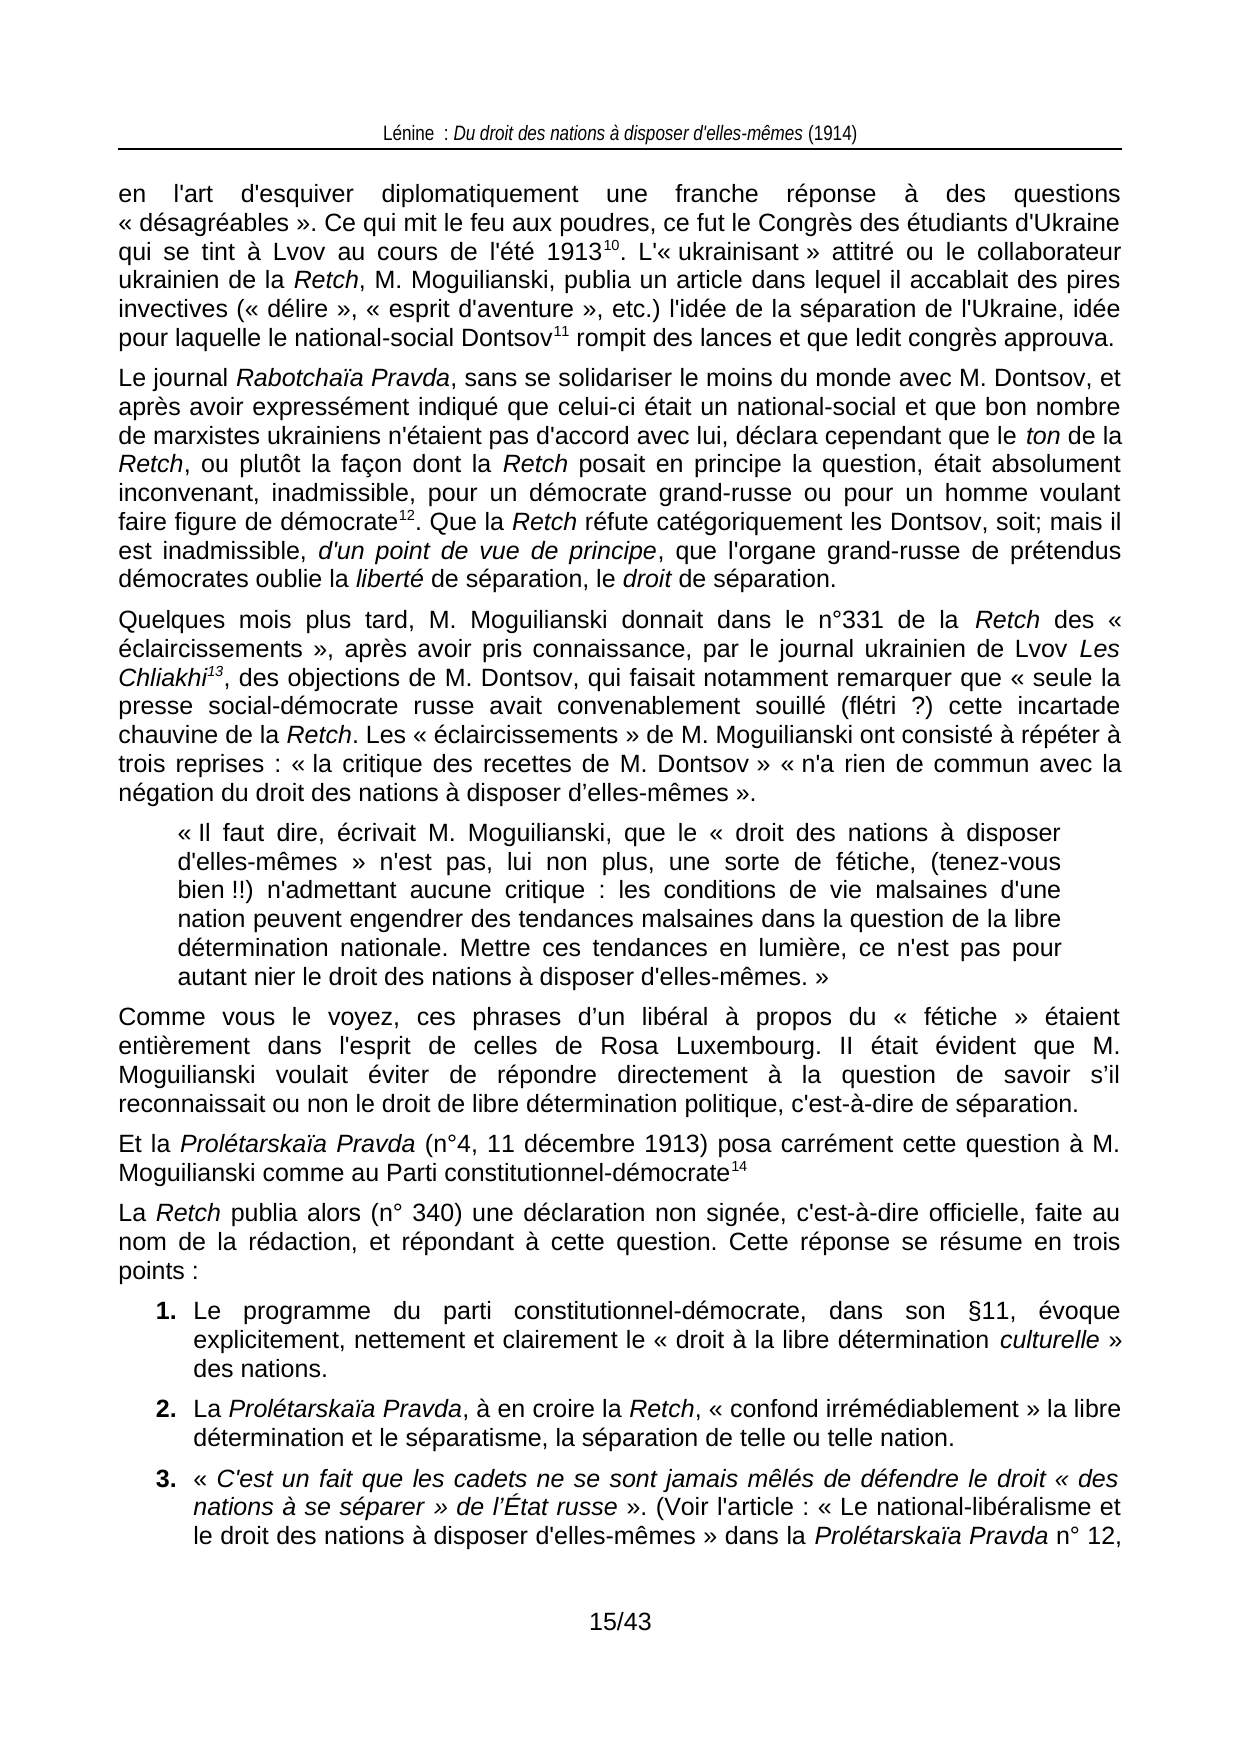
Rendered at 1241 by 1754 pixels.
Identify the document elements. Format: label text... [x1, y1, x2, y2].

text Quelques mois plus tard, M. Moguilianski donnait dans le n°331 de la Retch des « éclaircissements », après avoir pris connaissance, par le journal ukrainien de Lvov Les Chliakhi, des objections de M. Dontsov, qui faisait notamment remarquer que « seule la presse social-démocrate russe avait convenablement souillé (flétri ?) cette incartade chauvine de la Retch. Les « éclaircissements » de M. Moguilianski ont consisté à répéter à trois reprises : « la critique des recettes de M. Dontsov » « n'a rien de commun avec la négation du droit des nations à disposer d’elles-mêmes ». [118, 605, 1122, 806]
text en l'art d'esquiver diplomatiquement une franche réponse à des questions « désagréables ». Ce qui mit le feu aux poudres, ce fut le Congrès des étudiants d'Ukraine qui se tint à Lvov au cours de l'été 1913. L'« ukrainisant » attitré ou le collaborateur ukrainien de la Retch, M. Moguilianski, publia un article dans lequel il accablait des pires invectives (« délire », « esprit d'aventure », etc.) l'idée de la séparation de l'Ukraine, idée pour laquelle le national-social Dontsov rompit des lances et que ledit congrès approuva. [118, 179, 1122, 351]
list Le programme du parti constitutionnel-démocrate, dans son §11, évoque explicitement, nettement et clairement le « droit à la libre détermination culturelle » des nations. [156, 1296, 1122, 1383]
text La Retch publia alors (n° 340) une déclaration non signée, c'est-à-dire officielle, faite au nom de la rédaction, et répondant à cette question. Cette réponse se résume en trois points : [118, 1198, 1122, 1284]
text Comme vous le voyez, ces phrases d’un libéral à propos du « fétiche » étaient entièrement dans l'esprit de celles de Rosa Luxembourg. II était évident que M. Moguilianski voulait éviter de répondre directement à la question de savoir s’il reconnaissait ou non le droit de libre détermination politique, c'est-à-dire de séparation. [118, 1002, 1122, 1117]
list La Prolétarskaïa Pravda, à en croire la Retch, « confond irrémédiablement » la libre détermination et le séparatisme, la séparation de telle ou telle nation. [156, 1394, 1122, 1452]
text Et la Prolétarskaïa Pravda (n°4, 11 décembre 1913) posa carrément cette question à M. Moguilianski comme au Parti constitutionnel-démocrate [118, 1129, 1122, 1187]
text « Il faut dire, écrivait M. Moguilianski, que le « droit des nations à disposer d'elles-mêmes » n'est pas, lui non plus, une sorte de fétiche, (tenez-vous bien !!) n'admettant aucune critique : les conditions de vie malsaines d'une nation peuvent engendrer des tendances malsaines dans la question de la libre détermination nationale. Mettre ces tendances en lumière, ce n'est pas pour autant nier le droit des nations à disposer d'elles-mêmes. » [177, 818, 1063, 991]
text Le journal Rabotchaïa Pravda, sans se solidariser le moins du monde avec M. Dontsov, et après avoir expressément indiqué que celui-ci était un national-social et que bon nombre de marxistes ukrainiens n'étaient pas d'accord avec lui, déclara cependant que le ton de la Retch, ou plutôt la façon dont la Retch posait en principe la question, était absolument inconvenant, inadmissible, pour un démocrate grand-russe ou pour un homme voulant faire figure de démocrate. Que la Retch réfute catégoriquement les Dontsov, soit; mais il est inadmissible, d'un point de vue de principe, que l'organe grand-russe de prétendus démocrates oublie la liberté de séparation, le droit de séparation. [118, 363, 1122, 593]
list « C'est un fait que les cadets ne se sont jamais mêlés de défendre le droit « des nations à se séparer » de l’État russe ». (Voir l'article : « Le national-libéralisme et le droit des nations à disposer d'elles-mêmes » dans la Prolétarskaïa Pravda n° 12, [156, 1464, 1122, 1550]
